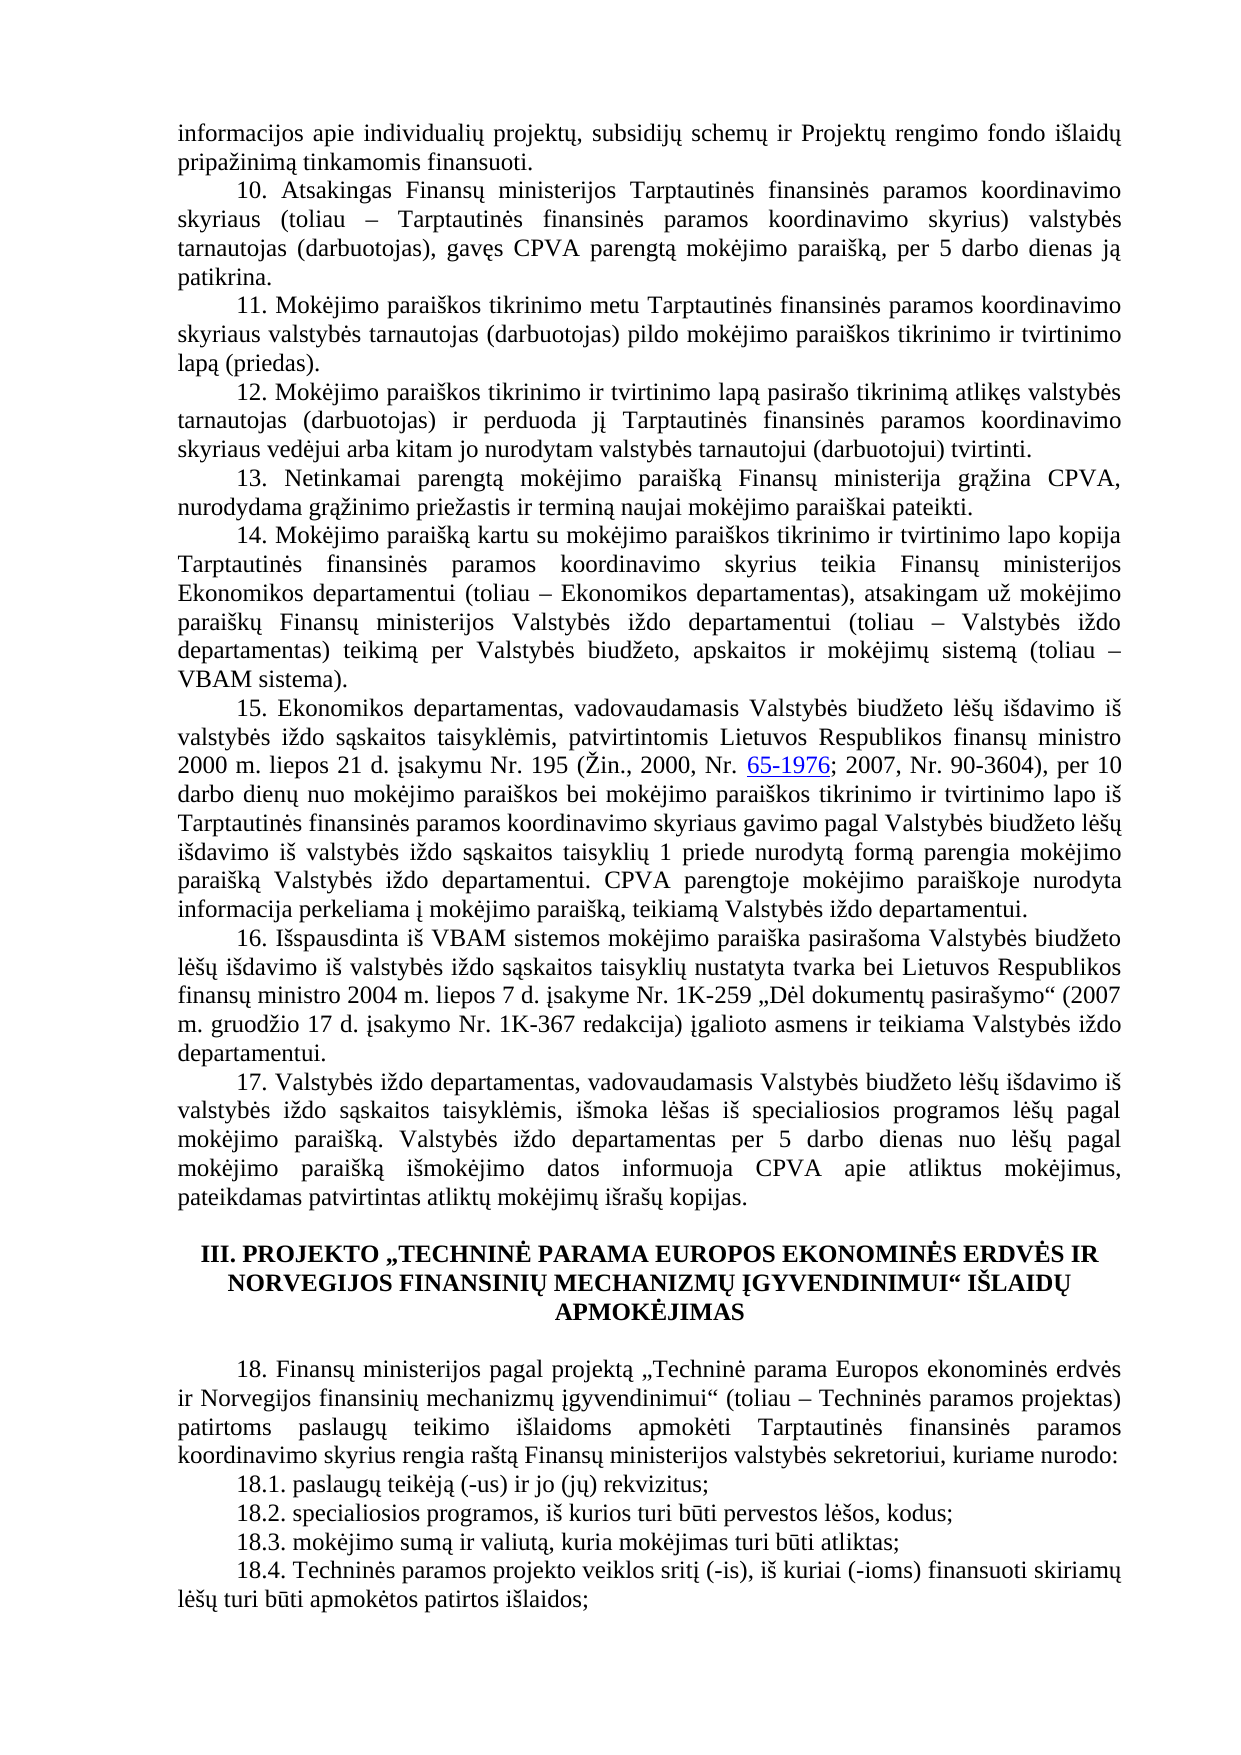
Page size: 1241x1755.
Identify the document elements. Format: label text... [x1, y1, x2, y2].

text 11. Mokėjimo paraiškos tikrinimo metu Tarptautinės finansinės paramos koordinavimo skyriaus valstybės tarnautojas (darbuotojas) pildo mokėjimo paraiškos tikrinimo ir tvirtinimo lapą (priedas). [177, 291, 1122, 377]
text informacijos apie individualių projektų, subsidijų schemų ir Projektų rengimo fondo išlaidų pripažinimą tinkamomis finansuoti. [177, 118, 1122, 176]
text 12. Mokėjimo paraiškos tikrinimo ir tvirtinimo lapą pasirašo tikrinimą atlikęs valstybės tarnautojas (darbuotojas) ir perduoda jį Tarptautinės finansinės paramos koordinavimo skyriaus vedėjui arba kitam jo nurodytam valstybės tarnautojui (darbuotojui) tvirtinti. [177, 377, 1122, 463]
text 18.4. Techninės paramos projekto veiklos sritį (-is), iš kuriai (-ioms) finansuoti skiriamų lėšų turi būti apmokėtos patirtos išlaidos; [177, 1556, 1122, 1613]
text 18.3. mokėjimo sumą ir valiutą, kuria mokėjimas turi būti atliktas; [177, 1527, 1122, 1556]
text 18.2. specialiosios programos, iš kurios turi būti pervestos lėšos, kodus; [177, 1498, 1122, 1527]
text 13. Netinkamai parengtą mokėjimo paraišką Finansų ministerija grąžina CPVA, nurodydama grąžinimo priežastis ir terminą naujai mokėjimo paraiškai pateikti. [177, 463, 1122, 521]
text 16. Išspausdinta iš VBAM sistemos mokėjimo paraiška pasirašoma Valstybės biudžeto lėšų išdavimo iš valstybės iždo sąskaitos taisyklių nustatyta tvarka bei Lietuvos Respublikos finansų ministro 2004 m. liepos 7 d. įsakyme Nr. 1K-259 „Dėl dokumentų pasirašymo“ (2007 m. gruodžio 17 d. įsakymo Nr. 1K-367 redakcija) įgalioto asmens ir teikiama Valstybės iždo departamentui. [177, 923, 1122, 1067]
text 18. Finansų ministerijos pagal projektą „Techninė parama Europos ekonominės erdvės ir Norvegijos finansinių mechanizmų įgyvendinimui“ (toliau – Techninės paramos projektas) patirtoms paslaugų teikimo išlaidoms apmokėti Tarptautinės finansinės paramos koordinavimo skyrius rengia raštą Finansų ministerijos valstybės sekretoriui, kuriame nurodo: [177, 1354, 1122, 1469]
text 15. Ekonomikos departamentas, vadovaudamasis Valstybės biudžeto lėšų išdavimo iš valstybės iždo sąskaitos taisyklėmis, patvirtintomis Lietuvos Respublikos finansų ministro 2000 m. liepos 21 d. įsakymu Nr. 195 (Žin., 2000, Nr. 65-1976; 2007, Nr. 90-3604), per 10 darbo dienų nuo mokėjimo paraiškos bei mokėjimo paraiškos tikrinimo ir tvirtinimo lapo iš Tarptautinės finansinės paramos koordinavimo skyriaus gavimo pagal Valstybės biudžeto lėšų išdavimo iš valstybės iždo sąskaitos taisyklių 1 priede nurodytą formą parengia mokėjimo paraišką Valstybės iždo departamentui. CPVA parengtoje mokėjimo paraiškoje nurodyta informacija perkeliama į mokėjimo paraišką, teikiamą Valstybės iždo departamentui. [177, 693, 1122, 923]
text 17. Valstybės iždo departamentas, vadovaudamasis Valstybės biudžeto lėšų išdavimo iš valstybės iždo sąskaitos taisyklėmis, išmoka lėšas iš specialiosios programos lėšų pagal mokėjimo paraišką. Valstybės iždo departamentas per 5 darbo dienas nuo lėšų pagal mokėjimo paraišką išmokėjimo datos informuoja CPVA apie atliktus mokėjimus, pateikdamas patvirtintas atliktų mokėjimų išrašų kopijas. [177, 1067, 1122, 1211]
text 14. Mokėjimo paraišką kartu su mokėjimo paraiškos tikrinimo ir tvirtinimo lapo kopija Tarptautinės finansinės paramos koordinavimo skyrius teikia Finansų ministerijos Ekonomikos departamentui (toliau – Ekonomikos departamentas), atsakingam už mokėjimo paraiškų Finansų ministerijos Valstybės iždo departamentui (toliau – Valstybės iždo departamentas) teikimą per Valstybės biudžeto, apskaitos ir mokėjimų sistemą (toliau – VBAM sistema). [177, 521, 1122, 693]
text 18.1. paslaugų teikėją (-us) ir jo (jų) rekvizitus; [177, 1469, 1122, 1498]
text 10. Atsakingas Finansų ministerijos Tarptautinės finansinės paramos koordinavimo skyriaus (toliau – Tarptautinės finansinės paramos koordinavimo skyrius) valstybės tarnautojas (darbuotojas), gavęs CPVA parengtą mokėjimo paraišką, per 5 darbo dienas ją patikrina. [177, 176, 1122, 291]
text III. PROJEKTO „TECHNINĖ PARAMA EUROPOS EKONOMINĖS ERDVĖS IR NORVEGIJOS FINANSINIŲ MECHANIZMŲ ĮGYVENDINIMUI“ IŠLAIDŲ APMOKĖJIMAS [177, 1239, 1122, 1326]
